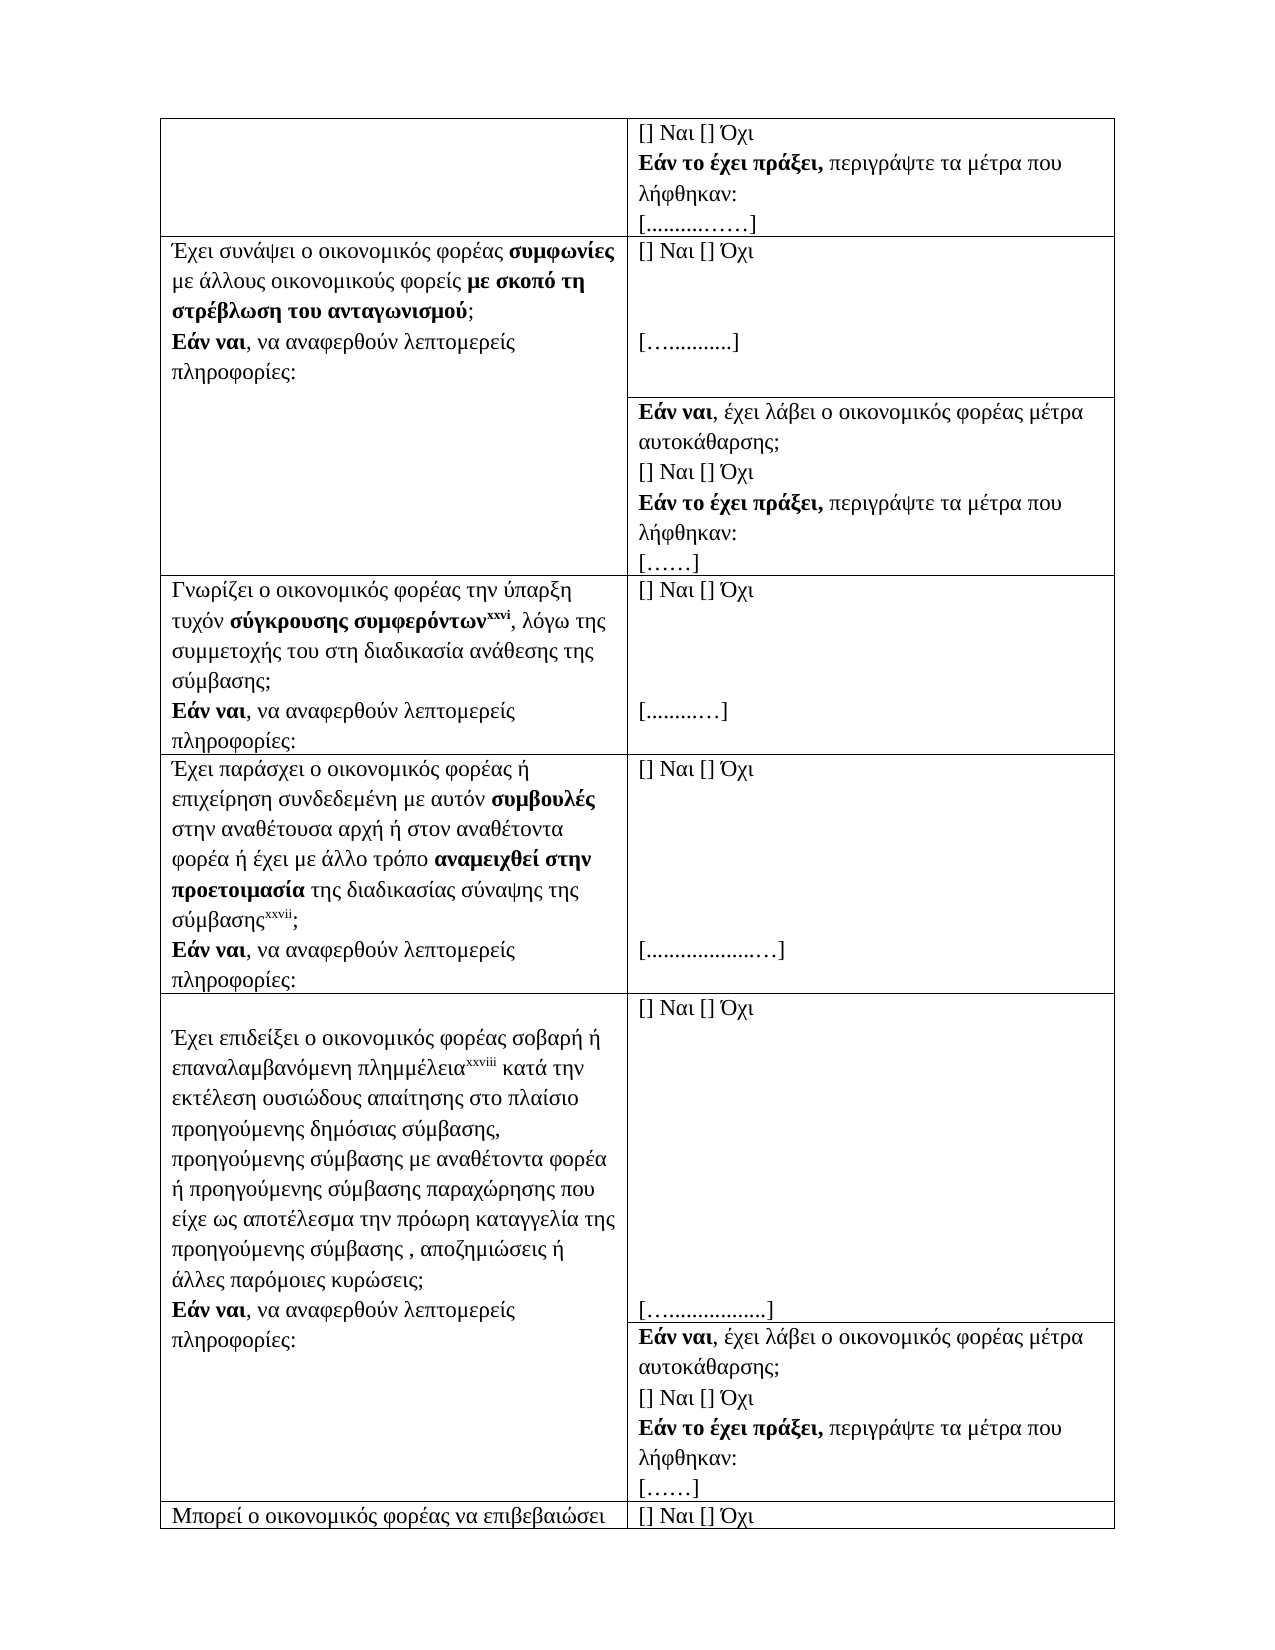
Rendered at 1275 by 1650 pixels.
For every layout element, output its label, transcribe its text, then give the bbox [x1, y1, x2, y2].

table_cell Έχει παράσχει ο οικονομικός φορέας ή επιχείρηση συνδεδεμένη με αυτόν συμβουλές στην αναθέτουσα αρχή ή στον αναθέτοντα φορέα ή έχει με άλλο τρόπο αναμειχθεί στην προετοιμασία της διαδικασίας σύναψης της σύμβασης; Εάν ναι, να αναφερθούν λεπτομερείς πληροφορίες: [161, 755, 627, 993]
table_cell Γνωρίζει ο οικονομικός φορέας την ύπαρξη τυχόν σύγκρουσης συμφερόντων, λόγω της συμμετοχής του στη διαδικασία ανάθεσης της σύμβασης; Εάν ναι, να αναφερθούν λεπτομερείς πληροφορίες: [161, 576, 627, 754]
table_cell [] Ναι [] Όχι [...................…] [628, 755, 1114, 993]
table_cell [] Ναι [] Όχι [….................] [628, 994, 1114, 1322]
table_cell Εάν ναι, έχει λάβει ο οικονομικός φορέας μέτρα αυτοκάθαρσης; [] Ναι [] Όχι Εάν το έχει πράξει, περιγράψτε τα μέτρα που λήφθηκαν: [……] [628, 398, 1114, 575]
table_cell [] Ναι [] Όχι […...........] [628, 237, 1114, 397]
table_cell Έχει συνάψει ο οικονομικός φορέας συμφωνίες με άλλους οικονομικούς φορείς με σκοπό τη στρέβλωση του ανταγωνισμού; Εάν ναι, να αναφερθούν λεπτομερείς πληροφορίες: [161, 237, 627, 575]
table_cell [] Ναι [] Όχι [628, 1502, 1114, 1528]
table_cell Μπορεί ο οικονομικός φορέας να επιβεβαιώσει [161, 1502, 627, 1528]
table_cell [161, 119, 627, 236]
table_cell Εάν ναι, έχει λάβει ο οικονομικός φορέας μέτρα αυτοκάθαρσης; [] Ναι [] Όχι Εάν το έχει πράξει, περιγράψτε τα μέτρα που λήφθηκαν: [……] [628, 1323, 1114, 1501]
table_cell [] Ναι [] Όχι Εάν το έχει πράξει, περιγράψτε τα μέτρα που λήφθηκαν: [..........……] [628, 119, 1114, 236]
table_cell [] Ναι [] Όχι [.........…] [628, 576, 1114, 754]
table_cell Έχει επιδείξει ο οικονομικός φορέας σοβαρή ή επαναλαμβανόμενη πλημμέλεια κατά την εκτέλεση ουσιώδους απαίτησης στο πλαίσιο προηγούμενης δημόσιας σύμβασης, προηγούμενης σύμβασης με αναθέτοντα φορέα ή προηγούμενης σύμβασης παραχώρησης που είχε ως αποτέλεσμα την πρόωρη καταγγελία της προηγούμενης σύμβασης , αποζημιώσεις ή άλλες παρόμοιες κυρώσεις; Εάν ναι, να αναφερθούν λεπτομερείς πληροφορίες: [161, 994, 627, 1501]
